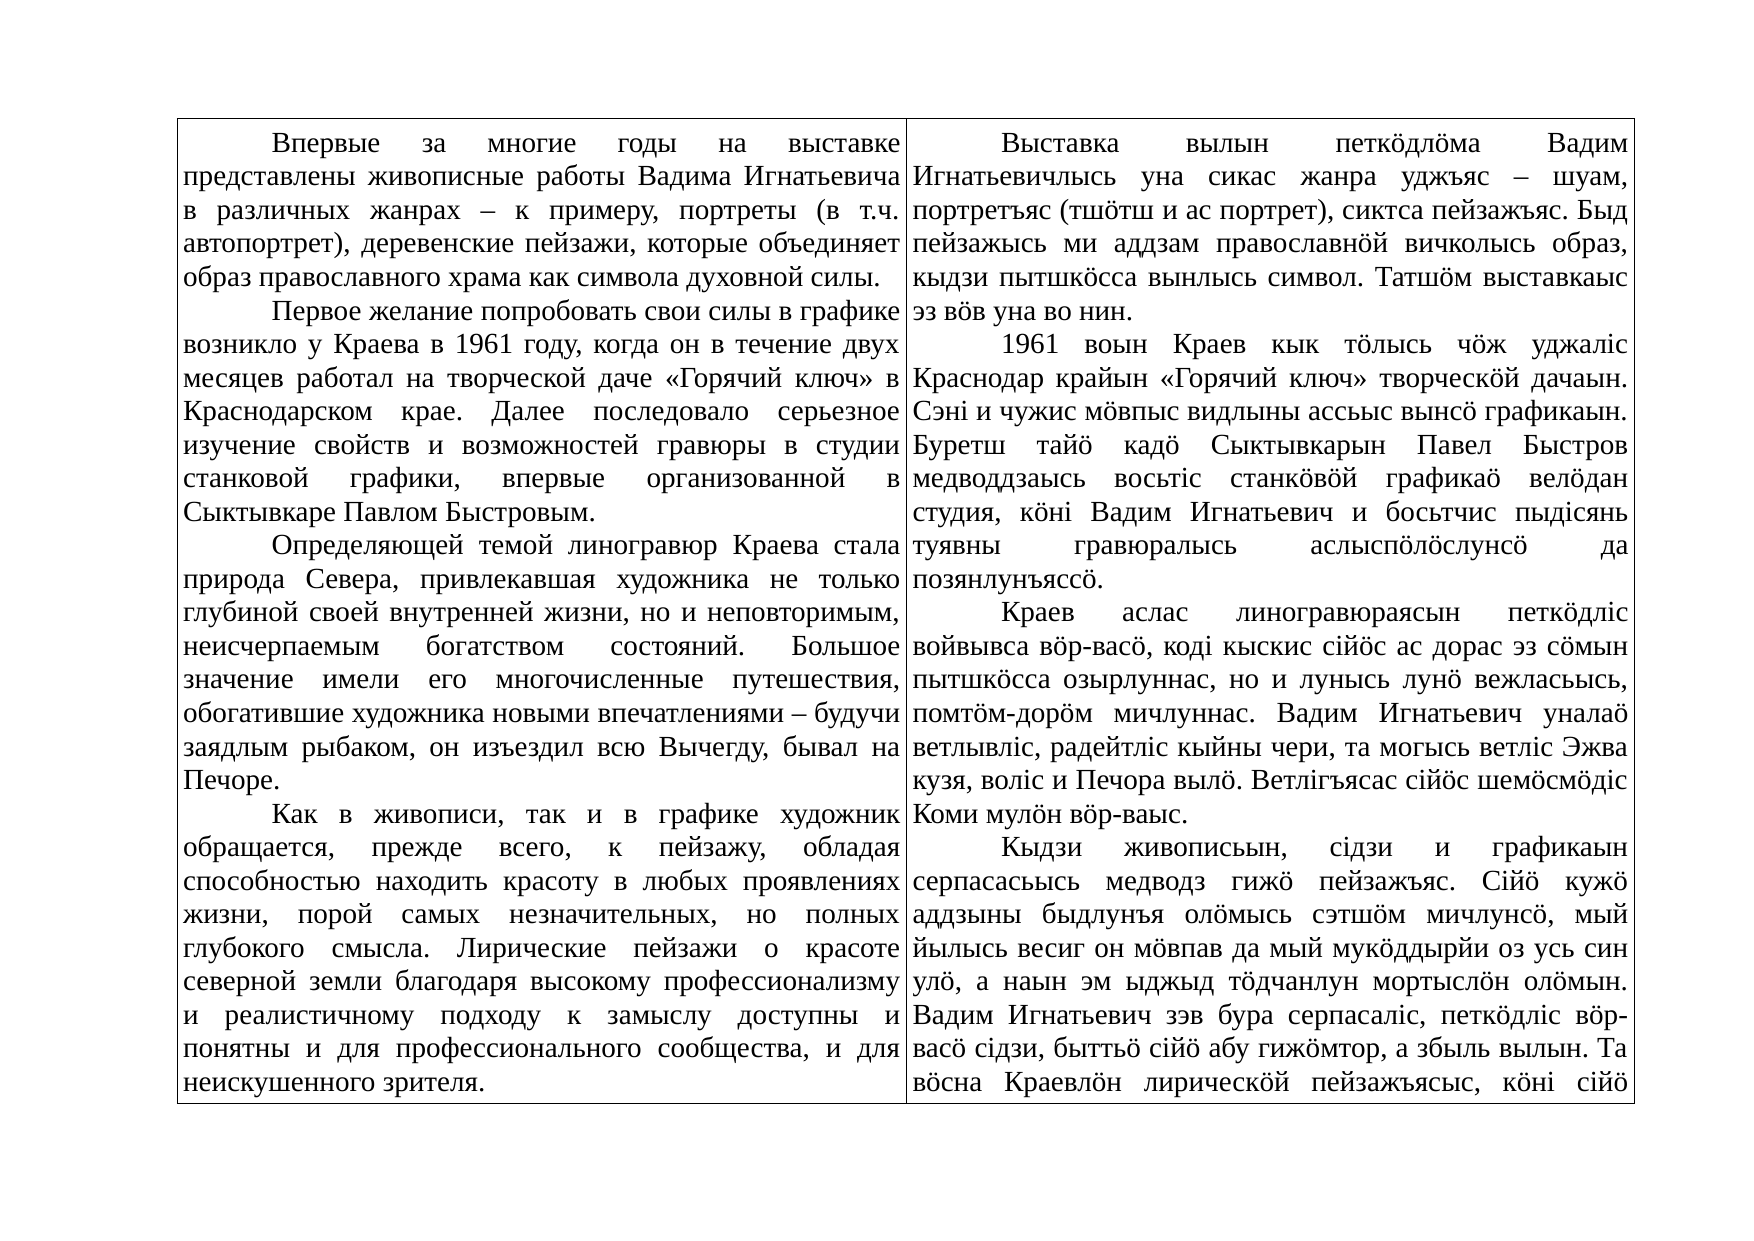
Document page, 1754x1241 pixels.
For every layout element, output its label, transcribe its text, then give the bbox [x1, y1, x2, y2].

table_header Выставка вылын петкӧдлӧма Вадим Игнатьевичлысь уна сикас жанра уджъяс – шуам, портретъяс (тшӧтш и ас портрет), сиктса пейзажъяс. Быд пейзажысь ми аддзам православнӧй вичколысь образ, кыдзи пытшкӧсса вынлысь символ. Татшӧм выставкаыс эз вӧв уна во нин. 1961 воын Краев кык тӧлысь чӧж уджаліс Краснодар крайын «Горячий ключ» творческӧй дачаын. Сэні и чужис мӧвпыс видлыны ассьыс вынсӧ графикаын. Буретш тайӧ кадӧ Сыктывкарын Павел Быстров медводдзаысь восьтіс станкӧвӧй графикаӧ велӧдан студия, кӧні Вадим Игнатьевич и босьтчис пыдісянь туявны гравюралысь аслыспӧлӧслунсӧ да позянлунъяссӧ. Краев аслас линогравюраясын петкӧдліс войвывса вӧр-васӧ, коді кыскис сійӧс ас дорас эз сӧмын пытшкӧсса озырлуннас, но и лунысь лунӧ вежласьысь, помтӧм-дорӧм мичлуннас. Вадим Игнатьевич уналаӧ ветлывліс, радейтліс кыйны чери, та могысь ветліс Эжва кузя, воліс и Печора вылӧ. Ветлігъясас сійӧс шемӧсмӧдіс Коми мулӧн вӧр-ваыс. Кыдзи живописьын, сідзи и графикаын серпасасьысь медводз гижӧ пейзажъяс. Сійӧ кужӧ аддзыны быдлунъя олӧмысь сэтшӧм мичлунсӧ, мый йылысь весиг он мӧвпав да мый мукӧддырйи оз усь син улӧ, а наын эм ыджыд тӧдчанлун мортыслӧн олӧмын. Вадим Игнатьевич зэв бура серпасаліс, петкӧдліс вӧр-васӧ сідзи, быттьӧ сійӧ абу гижӧмтор, а збыль вылын. Та вӧсна Краевлӧн лирическӧй пейзажъясыс, кӧні сійӧ [907, 119, 1634, 1103]
table_header Впервые за многие годы на выставке представлены живописные работы Вадима Игнатьевича в различных жанрах – к примеру, портреты (в т.ч. автопортрет), деревенские пейзажи, которые объединяет образ православного храма как символа духовной силы. Первое желание попробовать свои силы в графике возникло у Краева в 1961 году, когда он в течение двух месяцев работал на творческой даче «Горячий ключ» в Краснодарском крае. Далее последовало серьезное изучение свойств и возможностей гравюры в студии станковой графики, впервые организованной в Сыктывкаре Павлом Быстровым. Определяющей темой линогравюр Краева стала природа Севера, привлекавшая художника не только глубиной своей внутренней жизни, но и неповторимым, неисчерпаемым богатством состояний. Большое значение имели его многочисленные путешествия, обогатившие художника новыми впечатлениями – будучи заядлым рыбаком, он изъездил всю Вычегду, бывал на Печоре. Как в живописи, так и в графике художник обращается, прежде всего, к пейзажу, обладая способностью находить красоту в любых проявлениях жизни, порой самых незначительных, но полных глубокого смысла. Лирические пейзажи о красоте северной земли благодаря высокому профессионализму и реалистичному подходу к замыслу доступны и понятны и для профессионального сообщества, и для неискушенного зрителя. [178, 119, 906, 1103]
